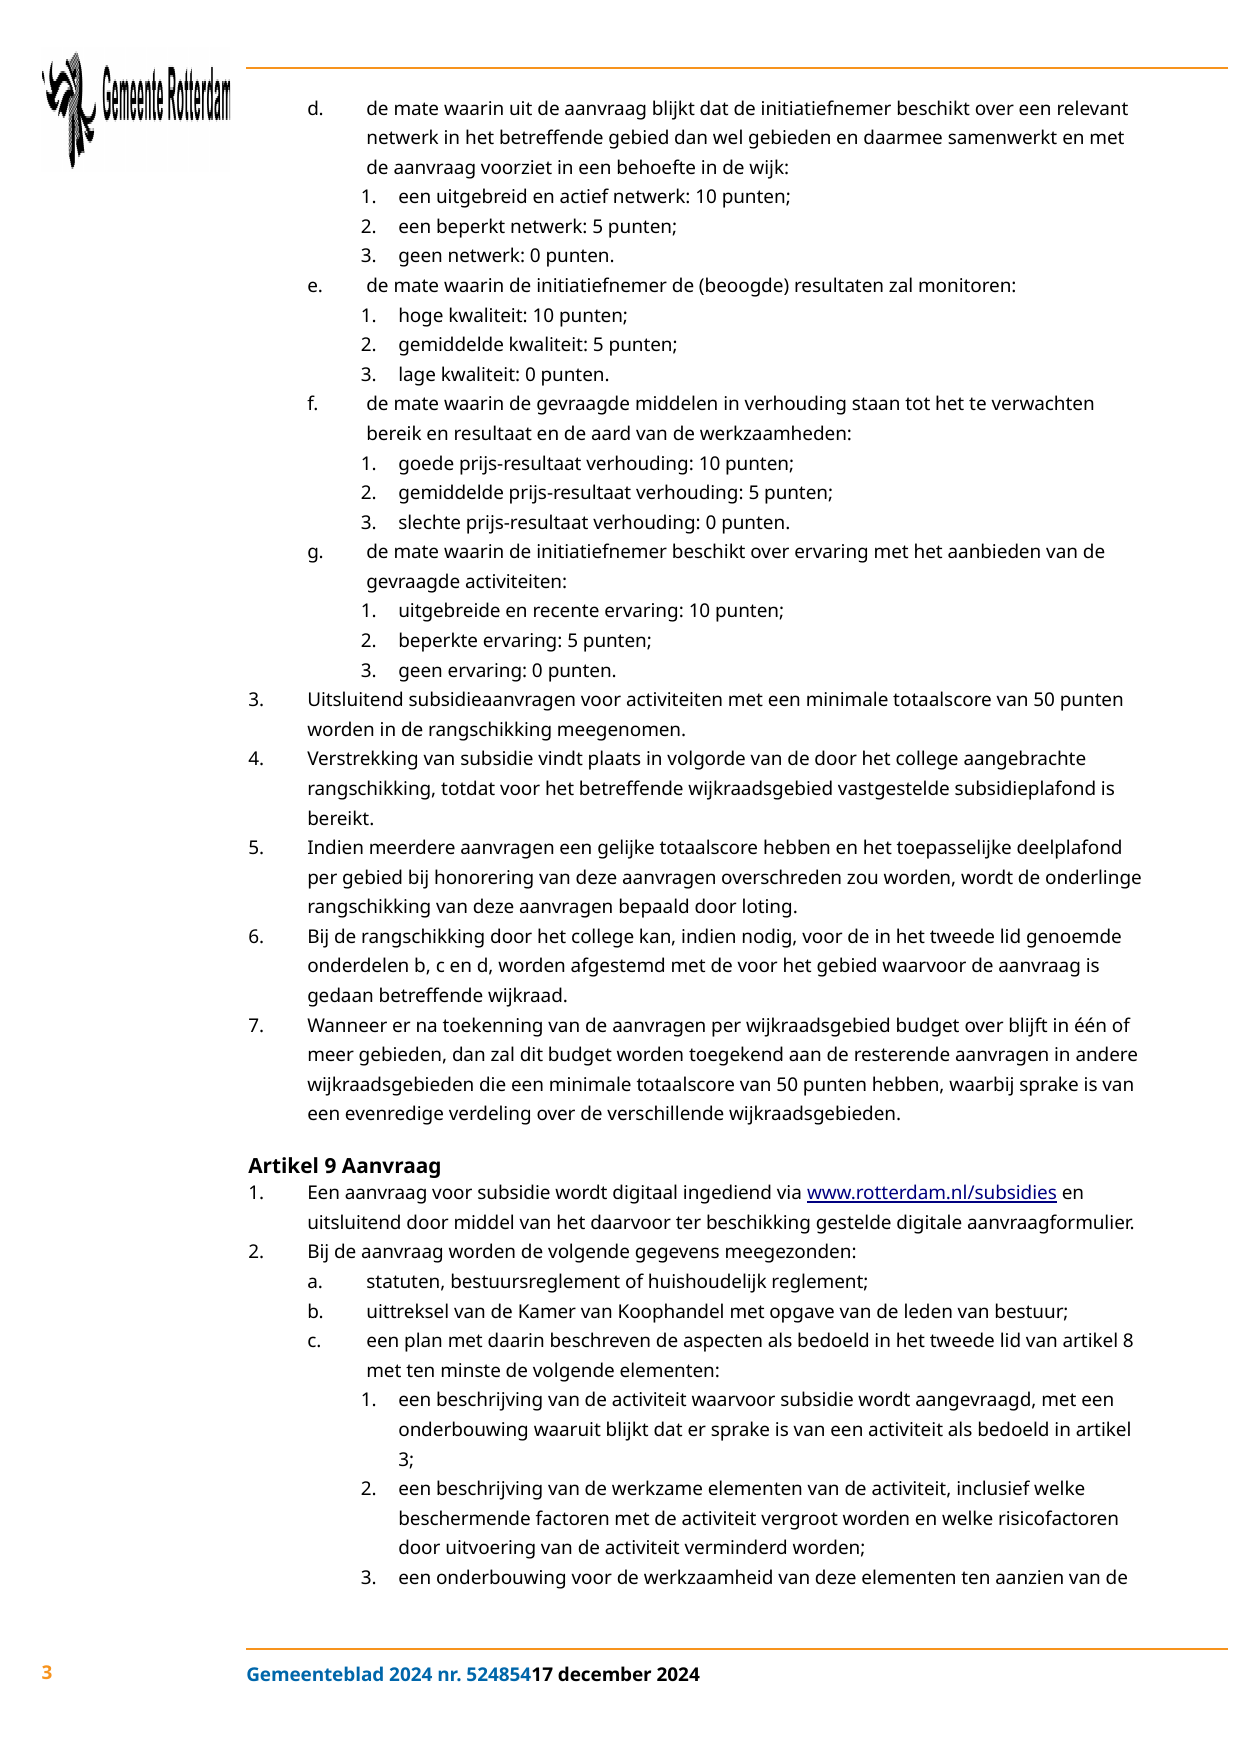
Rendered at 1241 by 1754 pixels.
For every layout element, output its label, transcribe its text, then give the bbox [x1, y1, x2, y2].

list een beperkt netwerk: 5 punten; [361, 213, 1152, 239]
list hoge kwaliteit: 10 punten; [361, 302, 1152, 328]
list de mate waarin uit de aanvraag blijkt dat de initiatiefnemer beschikt over een relevant netwerk in het betreffende gebied dan wel gebieden en daarmee samenwerkt en met de aanvraag voorziet in een behoefte in de wijk: [307, 95, 1152, 180]
list een beschrijving van de activiteit waarvoor subsidie wordt aangevraagd, met een onderbouwing waaruit blijkt dat er sprake is van een activiteit als bedoeld in artikel 3; [361, 1387, 1152, 1471]
list Wanneer er na toekenning van de aanvragen per wijkraadsgebied budget over blijft in één of meer gebieden, dan zal dit budget worden toegekend aan de resterende aanvragen in andere wijkraadsgebieden die een minimale totaalscore van 50 punten hebben, waarbij sprake is van een evenredige verdeling over de verschillende wijkraadsgebieden. [248, 1012, 1152, 1126]
list een uitgebreid en actief netwerk: 10 punten; [361, 183, 1152, 209]
list gemiddelde kwaliteit: 5 punten; [361, 331, 1152, 357]
list een beschrijving van de werkzame elementen van de activiteit, inclusief welke beschermende factoren met de activiteit vergroot worden en welke risicofactoren door uitvoering van de activiteit verminderd worden; [361, 1475, 1152, 1560]
list Bij de rangschikking door het college kan, indien nodig, voor de in het tweede lid genoemde onderdelen b, c en d, worden afgestemd met de voor het gebied waarvoor de aanvraag is gedaan betreffende wijkraad. [248, 923, 1152, 1008]
list de mate waarin de gevraagde middelen in verhouding staan tot het te verwachten bereik en resultaat en de aard van de werkzaamheden: [307, 391, 1152, 446]
list slechte prijs-resultaat verhouding: 0 punten. [361, 509, 1152, 535]
list uittreksel van de Kamer van Koophandel met opgave van de leden van bestuur; [307, 1298, 1152, 1323]
list de mate waarin de initiatiefnemer beschikt over ervaring met het aanbieden van de gevraagde activiteiten: [307, 538, 1152, 594]
list goede prijs-resultaat verhouding: 10 punten; [361, 450, 1152, 476]
list Een aanvraag voor subsidie wordt digitaal ingediend via www.rotterdam.nl/subsidies en uitsluitend door middel van het daarvoor ter beschikking gestelde digitale aanvraagformulier. [248, 1179, 1152, 1235]
picture [41, 47, 231, 172]
list Uitsluitend subsidieaanvragen voor activiteiten met een minimale totaalscore van 50 punten worden in de rangschikking meegenomen. [248, 686, 1152, 742]
list geen netwerk: 0 punten. [361, 243, 1152, 268]
list Indien meerdere aanvragen een gelijke totaalscore hebben en het toepasselijke deelplafond per gebied bij honorering van deze aanvragen overschreden zou worden, wordt de onderlinge rangschikking van deze aanvragen bepaald door loting. [248, 834, 1152, 919]
list de mate waarin de initiatiefnemer de (beoogde) resultaten zal monitoren: [307, 272, 1152, 298]
list beperkte ervaring: 5 punten; [361, 627, 1152, 653]
list Verstrekking van subsidie vindt plaats in volgorde van de door het college aangebrachte rangschikking, totdat voor het betreffende wijkraadsgebied vastgestelde subsidieplafond is bereikt. [248, 746, 1152, 831]
text Artikel 9 Aanvraag [248, 1151, 1152, 1179]
list een plan met daarin beschreven de aspecten als bedoeld in het tweede lid van artikel 8 met ten minste de volgende elementen: [307, 1327, 1152, 1383]
list lage kwaliteit: 0 punten. [361, 361, 1152, 387]
list uitgebreide en recente ervaring: 10 punten; [361, 598, 1152, 623]
list Bij de aanvraag worden de volgende gegevens meegezonden: [248, 1239, 1152, 1264]
list geen ervaring: 0 punten. [361, 657, 1152, 683]
list statuten, bestuursreglement of huishoudelijk reglement; [307, 1268, 1152, 1294]
list gemiddelde prijs-resultaat verhouding: 5 punten; [361, 479, 1152, 505]
list een onderbouwing voor de werkzaamheid van deze elementen ten aanzien van de [361, 1564, 1152, 1590]
